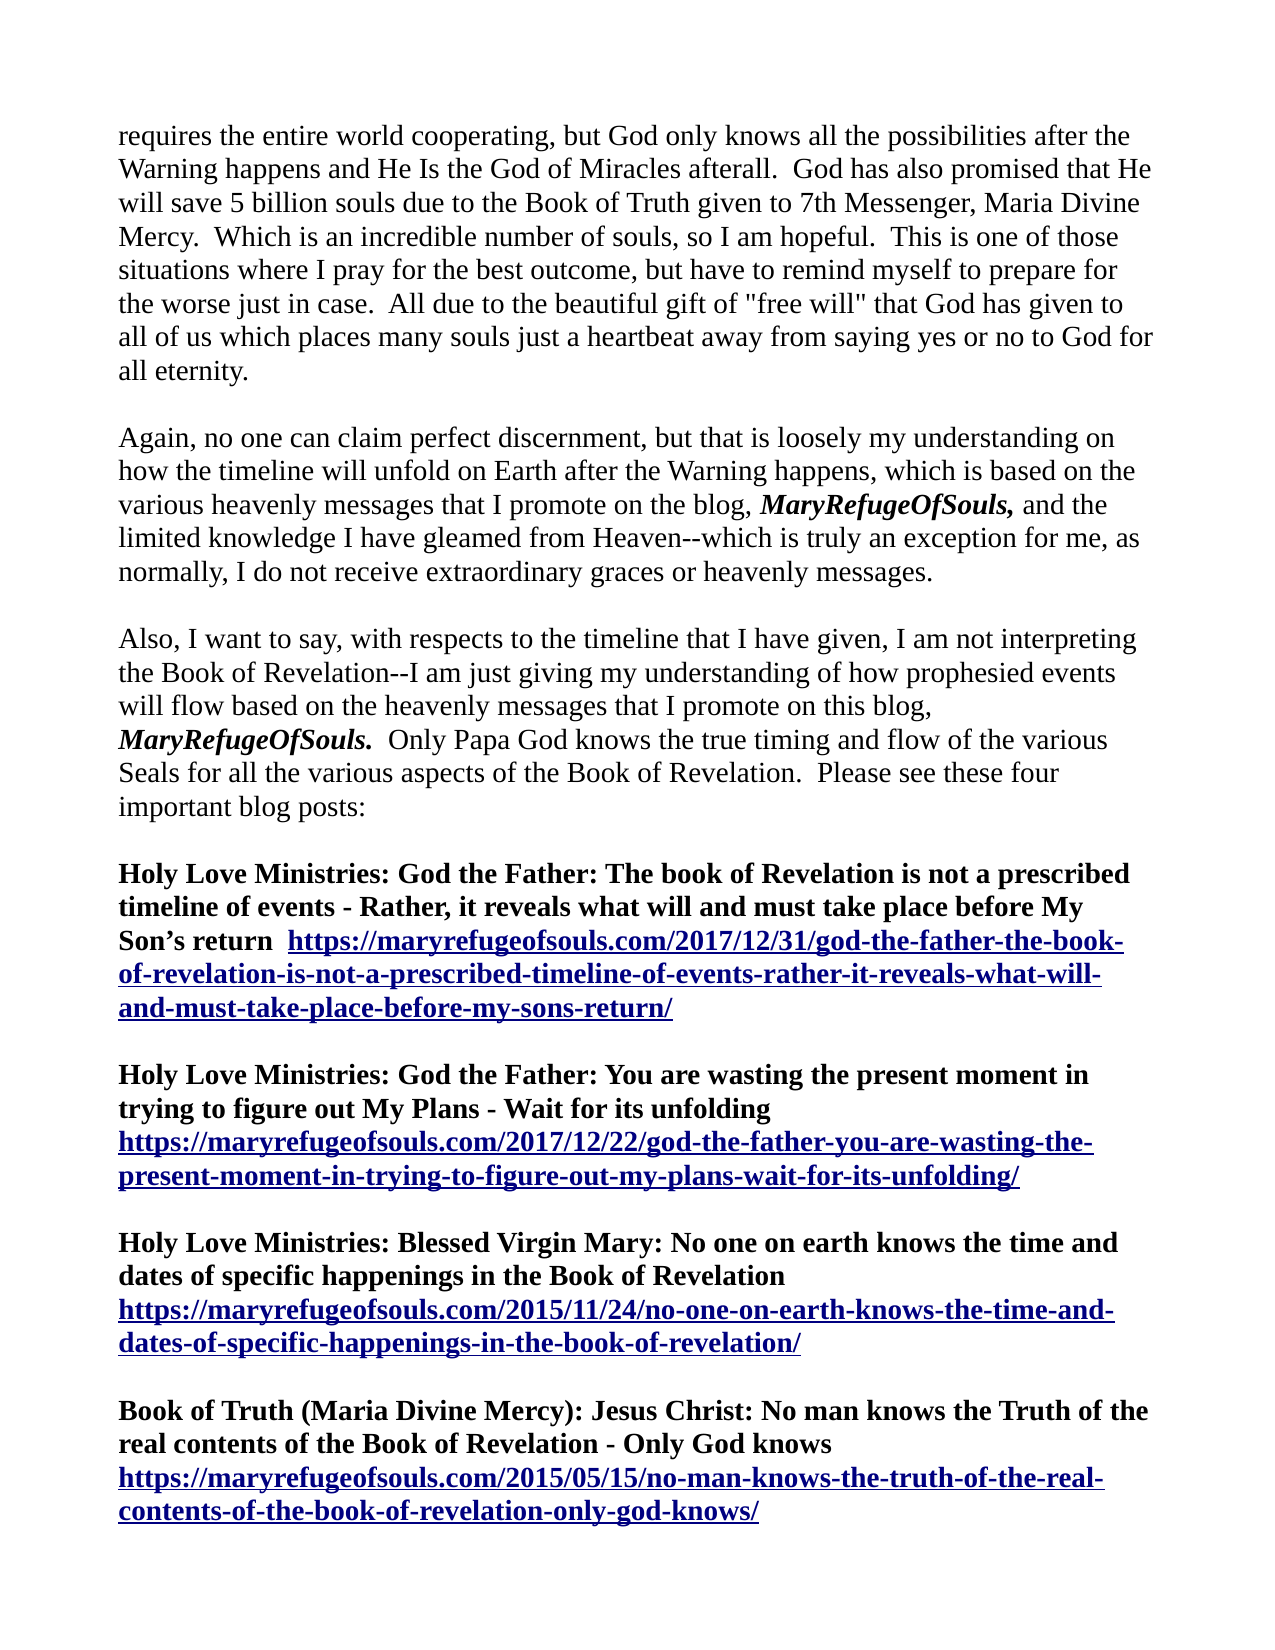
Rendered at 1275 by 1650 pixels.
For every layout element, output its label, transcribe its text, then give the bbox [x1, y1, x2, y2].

text Holy Love Ministries: Blessed Virgin Mary: No one on earth knows the time and dates of specific happenings in the Book of Revelation https://maryrefugeofsouls.com/2015/11/24/no-one-on-earth-knows-the-time-and-dates-of-specific-happenings-in-the-book-of-revelation/ [118, 1225, 1157, 1359]
text Also, I want to say, with respects to the timeline that I have given, I am not interpreting the Book of Revelation--I am just giving my understanding of how prophesied events will flow based on the heavenly messages that I promote on this blog, MaryRefugeOfSouls. Only Papa God knows the true timing and flow of the various Seals for all the various aspects of the Book of Revelation. Please see these four important blog posts: [118, 621, 1157, 822]
text Holy Love Ministries: God the Father: The book of Revelation is not a prescribed timeline of events - Rather, it reveals what will and must take place before My Son’s return https://maryrefugeofsouls.com/2017/12/31/god-the-father-the-book-of-revelation-is-not-a-prescribed-timeline-of-events-rather-it-reveals-what-will-and-must-take-place-before-my-sons-return/ [118, 856, 1157, 1024]
text Book of Truth (Maria Divine Mercy): Jesus Christ: No man knows the Truth of the real contents of the Book of Revelation - Only God knows https://maryrefugeofsouls.com/2015/05/15/no-man-knows-the-truth-of-the-real-contents-of-the-book-of-revelation-only-god-knows/ [118, 1393, 1157, 1527]
text requires the entire world cooperating, but God only knows all the possibilities after the Warning happens and He Is the God of Miracles afterall. God has also promised that He will save 5 billion souls due to the Book of Truth given to 7th Messenger, Maria Divine Mercy. Which is an incredible number of souls, so I am hopeful. This is one of those situations where I pray for the best outcome, but have to remind myself to prepare for the worse just in case. All due to the beautiful gift of "free will" that God has given to all of us which places many souls just a heartbeat away from saying yes or no to God for all eternity. [118, 118, 1157, 386]
text Holy Love Ministries: God the Father: You are wasting the present moment in trying to figure out My Plans - Wait for its unfolding https://maryrefugeofsouls.com/2017/12/22/god-the-father-you-are-wasting-the-present-moment-in-trying-to-figure-out-my-plans-wait-for-its-unfolding/ [118, 1057, 1157, 1191]
text Again, no one can claim perfect discernment, but that is loosely my understanding on how the timeline will unfold on Earth after the Warning happens, which is based on the various heavenly messages that I promote on the blog, MaryRefugeOfSouls, and the limited knowledge I have gleamed from Heaven--which is truly an exception for me, as normally, I do not receive extraordinary graces or heavenly messages. [118, 420, 1157, 588]
